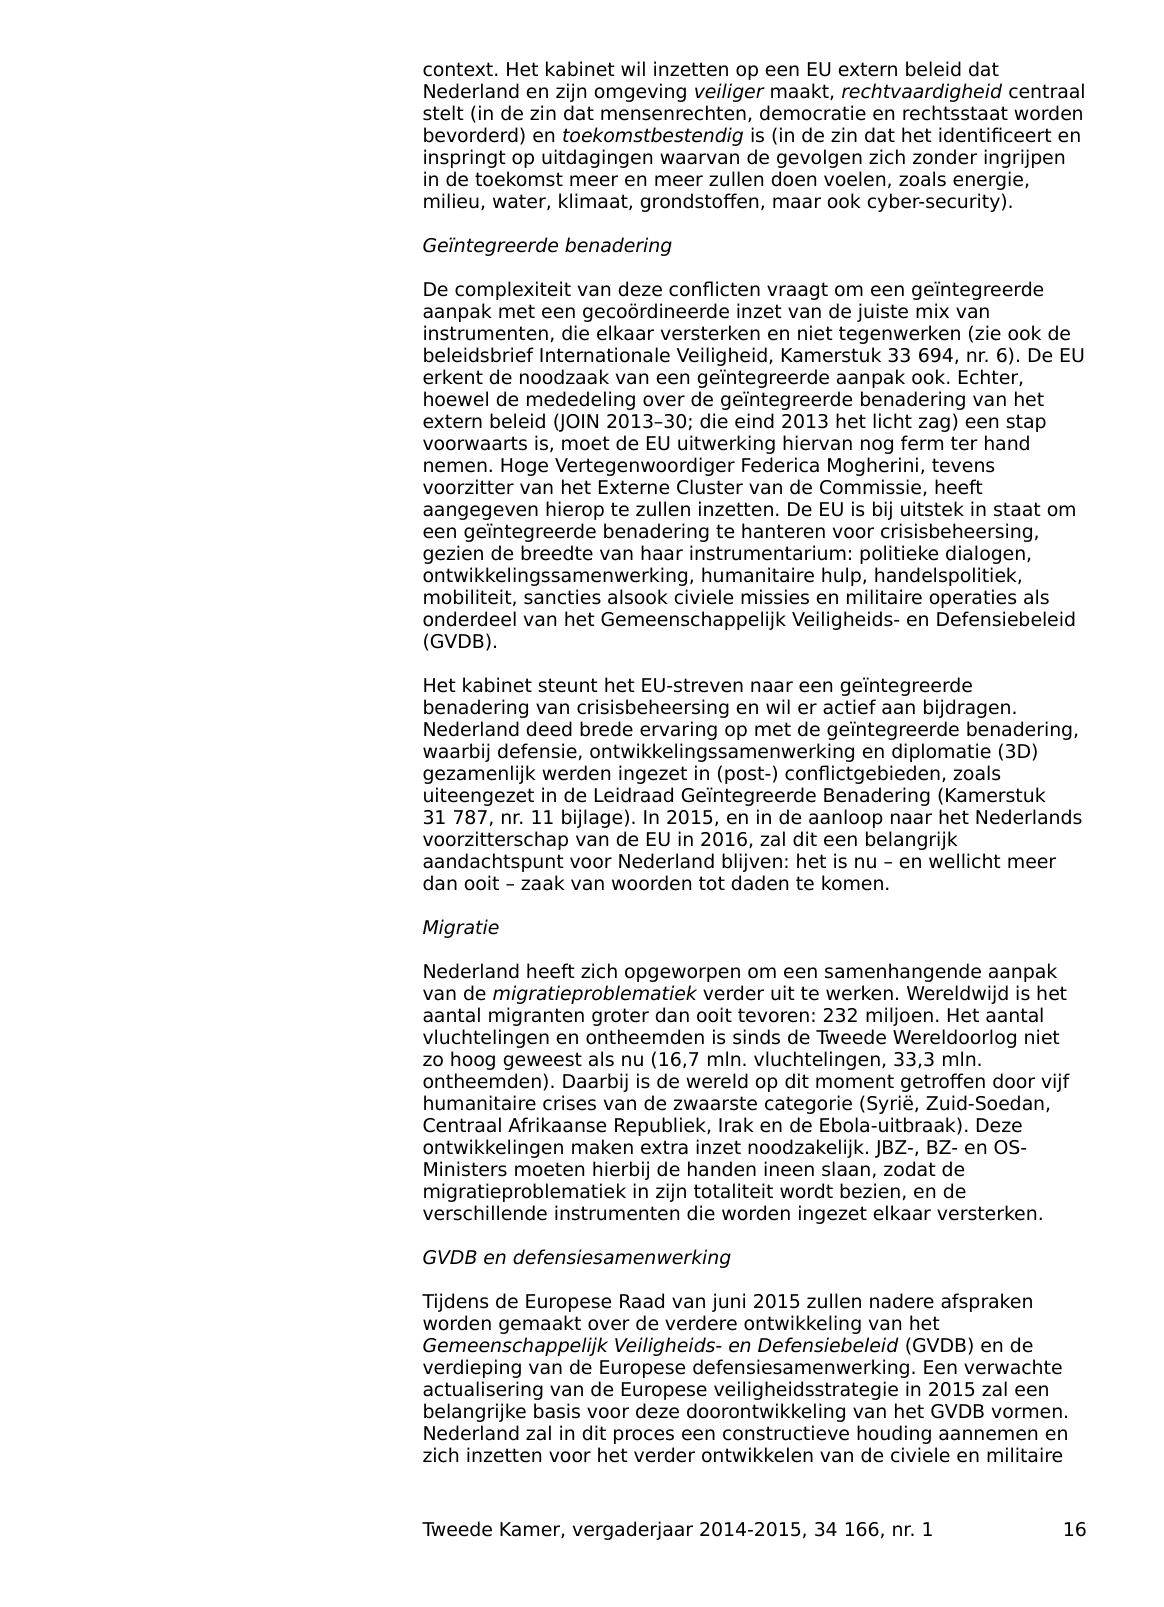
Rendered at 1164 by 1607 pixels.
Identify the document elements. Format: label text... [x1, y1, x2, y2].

subtitle GVDB en defensiesamenwerking [422, 1247, 1087, 1269]
subtitle Geïntegreerde benadering [422, 235, 1087, 257]
text Nederland heeft zich opgeworpen om een samenhangende aanpak van de migratieproblematiek verder uit te werken. Wereldwijd is het aantal migranten groter dan ooit tevoren: 232 miljoen. Het aantal vluchtelingen en ontheemden is sinds de Tweede Wereldoorlog niet zo hoog geweest als nu (16,7 mln. vluchtelingen, 33,3 mln. ontheemden). Daarbij is de wereld op dit moment getroffen door vijf humanitaire crises van de zwaarste categorie (Syrië, Zuid-Soedan, Centraal Afrikaanse Republiek, Irak en de Ebola-uitbraak). Deze ontwikkelingen maken extra inzet noodzakelijk. JBZ-, BZ- en OS-Ministers moeten hierbij de handen ineen slaan, zodat de migratieproblematiek in zijn totaliteit wordt bezien, en de verschillende instrumenten die worden ingezet elkaar versterken. [422, 961, 1087, 1225]
text De complexiteit van deze conflicten vraagt om een geïntegreerde aanpak met een gecoördineerde inzet van de juiste mix van instrumenten, die elkaar versterken en niet tegenwerken (zie ook de beleidsbrief Internationale Veiligheid, Kamerstuk 33 694, nr. 6). De EU erkent de noodzaak van een geïntegreerde aanpak ook. Echter, hoewel de mededeling over de geïntegreerde benadering van het extern beleid (JOIN 2013–30; die eind 2013 het licht zag) een stap voorwaarts is, moet de EU uitwerking hiervan nog ferm ter hand nemen. Hoge Vertegenwoordiger Federica Mogherini, tevens voorzitter van het Externe Cluster van de Commissie, heeft aangegeven hierop te zullen inzetten. De EU is bij uitstek in staat om een geïntegreerde benadering te hanteren voor crisisbeheersing, gezien de breedte van haar instrumentarium: politieke dialogen, ontwikkelingssamenwerking, humanitaire hulp, handelspolitiek, mobiliteit, sancties alsook civiele missies en militaire operaties als onderdeel van het Gemeenschappelijk Veiligheids- en Defensiebeleid (GVDB). [422, 279, 1087, 653]
text Tijdens de Europese Raad van juni 2015 zullen nadere afspraken worden gemaakt over de verdere ontwikkeling van het Gemeenschappelijk Veiligheids- en Defensiebeleid (GVDB) en de verdieping van de Europese defensiesamenwerking. Een verwachte actualisering van de Europese veiligheidsstrategie in 2015 zal een belangrijke basis voor deze doorontwikkeling van het GVDB vormen. Nederland zal in dit proces een constructieve houding aannemen en zich inzetten voor het verder ontwikkelen van de civiele en militaire [422, 1291, 1087, 1467]
text context. Het kabinet wil inzetten op een EU extern beleid dat Nederland en zijn omgeving veiliger maakt, rechtvaardigheid centraal stelt (in de zin dat mensenrechten, democratie en rechtsstaat worden bevorderd) en toekomstbestendig is (in de zin dat het identificeert en inspringt op uitdagingen waarvan de gevolgen zich zonder ingrijpen in de toekomst meer en meer zullen doen voelen, zoals energie, milieu, water, klimaat, grondstoffen, maar ook cyber-security). [422, 59, 1087, 213]
subtitle Migratie [422, 917, 1087, 939]
text Het kabinet steunt het EU-streven naar een geïntegreerde benadering van crisisbeheersing en wil er actief aan bijdragen. Nederland deed brede ervaring op met de geïntegreerde benadering, waarbij defensie, ontwikkelingssamenwerking en diplomatie (3D) gezamenlijk werden ingezet in (post-) conflictgebieden, zoals uiteengezet in de Leidraad Geïntegreerde Benadering (Kamerstuk 31 787, nr. 11 bijlage). In 2015, en in de aanloop naar het Nederlands voorzitterschap van de EU in 2016, zal dit een belangrijk aandachtspunt voor Nederland blijven: het is nu – en wellicht meer dan ooit – zaak van woorden tot daden te komen. [422, 675, 1087, 895]
